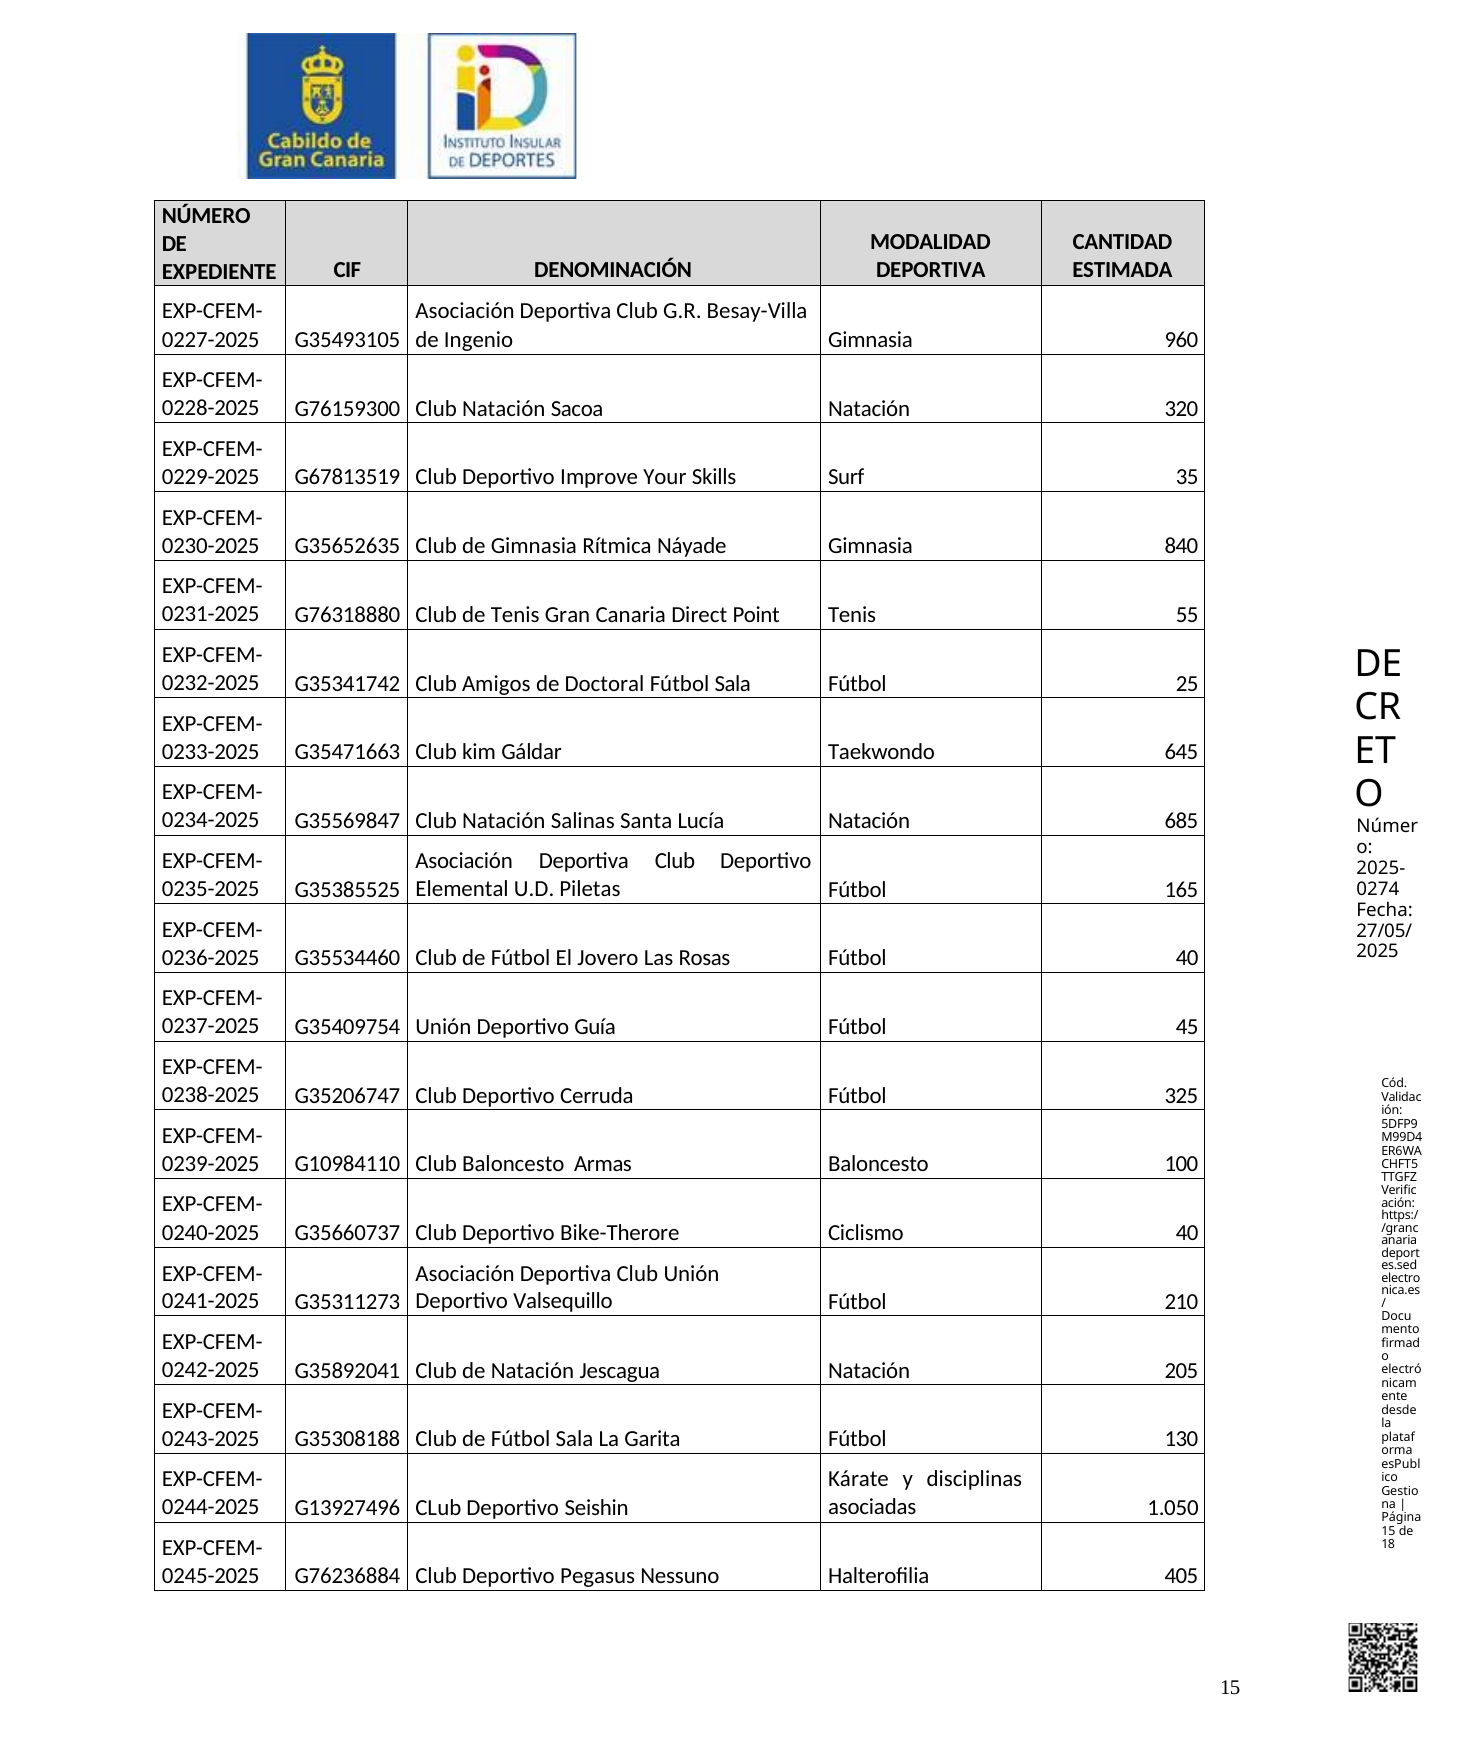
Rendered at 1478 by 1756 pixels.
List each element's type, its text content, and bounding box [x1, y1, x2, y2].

table_header MODALIDAD DEPORTIVA [821, 201, 1041, 285]
table_cell EXP-CFEM- 0230-2025 [155, 492, 285, 560]
table_cell EXP-CFEM- 0242-2025 [155, 1316, 285, 1384]
table_cell Fútbol [821, 1385, 1041, 1453]
table_cell G13927496 [286, 1454, 407, 1522]
table_cell Natación [821, 355, 1041, 422]
table_cell Club Natación Sacoa [408, 355, 820, 422]
table_cell EXP-CFEM- 0241-2025 [155, 1248, 285, 1315]
table_cell 100 [1042, 1110, 1204, 1178]
table_header DENOMINACIÓN [408, 201, 820, 285]
table_cell Fútbol [821, 1042, 1041, 1109]
table_cell EXP-CFEM- 0240-2025 [155, 1179, 285, 1247]
table_cell 130 [1042, 1385, 1204, 1453]
table_cell G76159300 [286, 355, 407, 422]
table_cell EXP-CFEM- 0233-2025 [155, 698, 285, 766]
table_cell Fútbol [821, 973, 1041, 1041]
table_cell Gimnasia [821, 492, 1041, 560]
table_cell G67813519 [286, 423, 407, 491]
table_cell Kárate y disciplinas asociadas [821, 1454, 1041, 1522]
table_cell G35660737 [286, 1179, 407, 1247]
table_cell Club Deportivo Cerruda [408, 1042, 820, 1109]
table_cell 45 [1042, 973, 1204, 1041]
table_cell 210 [1042, 1248, 1204, 1315]
table_cell EXP-CFEM- 0244-2025 [155, 1454, 285, 1522]
table_cell G35493105 [286, 286, 407, 354]
table_cell 1.050 [1042, 1454, 1204, 1522]
table_cell G10984110 [286, 1110, 407, 1178]
table_cell 55 [1042, 561, 1204, 628]
table_cell G35534460 [286, 904, 407, 972]
table_cell EXP-CFEM- 0245-2025 [155, 1523, 285, 1590]
table_cell G35652635 [286, 492, 407, 560]
table_cell 35 [1042, 423, 1204, 491]
table_cell Tenis [821, 561, 1041, 628]
table_cell 840 [1042, 492, 1204, 560]
table_cell EXP-CFEM- 0236-2025 [155, 904, 285, 972]
table_cell EXP-CFEM- 0231-2025 [155, 561, 285, 628]
table_cell G35569847 [286, 767, 407, 834]
text Documento firmado electrónicamente desde la plataforma esPublico Gestiona | Página 15 de 18 [1381, 1309, 1422, 1551]
table_cell EXP-CFEM- 0235-2025 [155, 836, 285, 903]
table_cell Ciclismo [821, 1179, 1041, 1247]
table_cell Club de Tenis Gran Canaria Direct Point [408, 561, 820, 628]
table_cell G35385525 [286, 836, 407, 903]
text Verificación: https://grancanariadeportes.sedelectronica.es/ [1381, 1184, 1422, 1309]
table_cell Fútbol [821, 904, 1041, 972]
table_cell EXP-CFEM- 0228-2025 [155, 355, 285, 422]
table_cell G35308188 [286, 1385, 407, 1453]
table_cell Halterofilia [821, 1523, 1041, 1590]
table_cell Gimnasia [821, 286, 1041, 354]
table_cell 320 [1042, 355, 1204, 422]
table_cell EXP-CFEM- 0232-2025 [155, 630, 285, 697]
table_cell Club Deportivo Pegasus Nessuno [408, 1523, 820, 1590]
table_cell Fútbol [821, 630, 1041, 697]
table_cell 25 [1042, 630, 1204, 697]
table_cell Club Natación Salinas Santa Lucía [408, 767, 820, 834]
table_cell EXP-CFEM- 0237-2025 [155, 973, 285, 1041]
table_cell Club kim Gáldar [408, 698, 820, 766]
table_cell Taekwondo [821, 698, 1041, 766]
table_header CANTIDAD ESTIMADA [1042, 201, 1204, 285]
table_cell 325 [1042, 1042, 1204, 1109]
table_cell Club de Natación Jescagua [408, 1316, 820, 1384]
table_cell CLub Deportivo Seishin [408, 1454, 820, 1522]
table_cell Club Deportivo Improve Your Skills [408, 423, 820, 491]
table_cell Asociación Deportiva Club Unión Deportivo Valsequillo [408, 1248, 820, 1315]
table_cell 960 [1042, 286, 1204, 354]
table_cell G35892041 [286, 1316, 407, 1384]
table_cell EXP-CFEM- 0239-2025 [155, 1110, 285, 1178]
table_cell Baloncesto [821, 1110, 1041, 1178]
text DECRETO [1354, 641, 1421, 816]
table_cell G35341742 [286, 630, 407, 697]
table_cell EXP-CFEM- 0243-2025 [155, 1385, 285, 1453]
table_cell 645 [1042, 698, 1204, 766]
table_cell Club de Gimnasia Rítmica Náyade [408, 492, 820, 560]
table_cell 40 [1042, 904, 1204, 972]
text Número: 2025-0274 Fecha: 27/05/2025 [1356, 816, 1421, 962]
table_cell Club de Fútbol El Jovero Las Rosas [408, 904, 820, 972]
table_cell G35206747 [286, 1042, 407, 1109]
table_cell G35471663 [286, 698, 407, 766]
table_cell G35409754 [286, 973, 407, 1041]
table_cell G76236884 [286, 1523, 407, 1590]
table_cell G76318880 [286, 561, 407, 628]
table_cell 405 [1042, 1523, 1204, 1590]
table_cell EXP-CFEM- 0227-2025 [155, 286, 285, 354]
table_header NÚMERO DE EXPEDIENTE [155, 201, 285, 285]
table_cell Asociación Deportiva Club Deportivo Elemental U.D. Piletas [408, 836, 820, 903]
table_cell 165 [1042, 836, 1204, 903]
text Cód. Validación: 5DFP9M99D4ER6WACHFT5TTGFZ [1381, 1077, 1422, 1184]
table_cell Natación [821, 767, 1041, 834]
table_cell EXP-CFEM- 0234-2025 [155, 767, 285, 834]
table_cell Unión Deportivo Guía [408, 973, 820, 1041]
table_cell Fútbol [821, 836, 1041, 903]
table_cell Natación [821, 1316, 1041, 1384]
table_cell Club Deportivo Bike-Therore [408, 1179, 820, 1247]
table_header CIF [286, 201, 407, 285]
table_cell Surf [821, 423, 1041, 491]
table_cell 685 [1042, 767, 1204, 834]
table_cell 40 [1042, 1179, 1204, 1247]
table_cell Club de Fútbol Sala La Garita [408, 1385, 820, 1453]
table_cell Club Baloncesto Armas [408, 1110, 820, 1178]
table_cell Fútbol [821, 1248, 1041, 1315]
table_cell EXP-CFEM- 0229-2025 [155, 423, 285, 491]
table_cell Asociación Deportiva Club G.R. Besay-Villa de Ingenio [408, 286, 820, 354]
table_cell EXP-CFEM- 0238-2025 [155, 1042, 285, 1109]
table_cell G35311273 [286, 1248, 407, 1315]
table_cell Club Amigos de Doctoral Fútbol Sala [408, 630, 820, 697]
table_cell 205 [1042, 1316, 1204, 1384]
